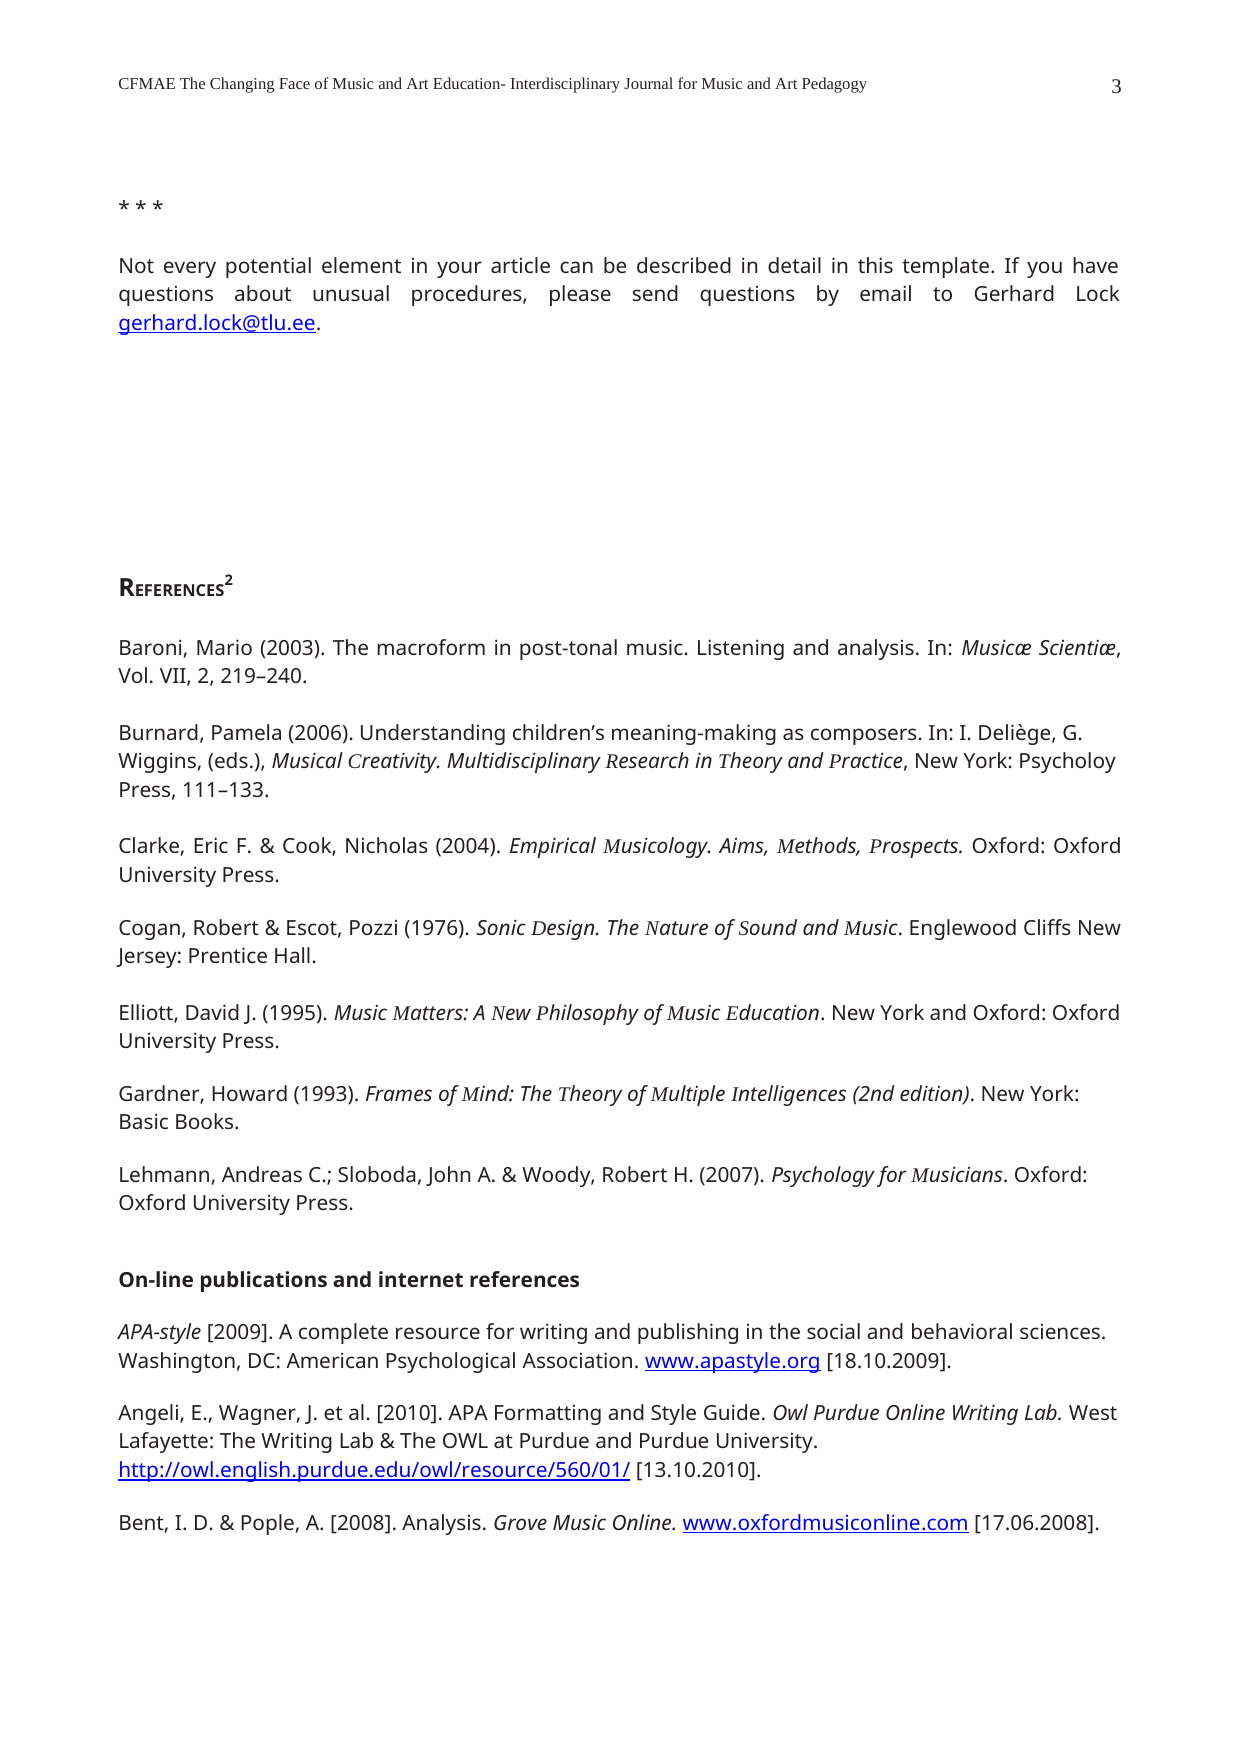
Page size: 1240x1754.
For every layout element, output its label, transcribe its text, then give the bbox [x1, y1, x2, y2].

text Gardner, Howard (1993). Frames of Mind: The Theory of Multiple Intelligences (2nd edition). New York: Basic Books. [118, 1079, 1121, 1136]
text * * * [118, 194, 1121, 222]
text Baroni, Mario (2003). The macroform in post-tonal music. Listening and analysis. In: Musicæ Scientiæ, Vol. VII, 2, 219–240. [118, 633, 1121, 689]
text Burnard, Pamela (2006). Understanding children’s meaning-making as composers. In: I. Deliège, G. Wiggins, (eds.), Musical Creativity. Multidisciplinary Research in Theory and Practice, New York: Psycholoy Press, 111–133. [118, 718, 1121, 803]
text Clarke, Eric F. & Cook, Nicholas (2004). Empirical Musicology. Aims, Methods, Prospects. Oxford: Oxford University Press. [118, 832, 1121, 888]
text APA-style [2009]. A complete resource for writing and publishing in the social and behavioral sciences. Washington, DC: American Psychological Association. www.apastyle.org [18.10.2009]. [118, 1317, 1121, 1374]
text Cogan, Robert & Escot, Pozzi (1976). Sonic Design. The Nature of Sound and Music. Englewood Cliffs New Jersey: Prentice Hall. [118, 913, 1121, 969]
text Angeli, E., Wagner, J. et al. [2010]. APA Formatting and Style Guide. Owl Purdue Online Writing Lab. West Lafayette: The Writing Lab & The OWL at Purdue and Purdue University. http://owl.english.purdue.edu/owl/resource/560/01/ [13.10.2010]. [118, 1398, 1121, 1483]
subtitle References [118, 570, 1121, 604]
text On-line publications and internet references [118, 1265, 1121, 1293]
text Not every potential element in your article can be described in detail in this template. If you have questions about unusual procedures, please send questions by email to Gerhard Lock gerhard.lock@tlu.ee. [118, 251, 1121, 336]
text Elliott, David J. (1995). Music Matters: A New Philosophy of Music Education. New York and Oxford: Oxford University Press. [118, 998, 1121, 1055]
text Lehmann, Andreas C.; Sloboda, John A. & Woody, Robert H. (2007). Psychology for Musicians. Oxford: Oxford University Press. [118, 1160, 1121, 1217]
text Bent, I. D. & Pople, A. [2008]. Analysis. Grove Music Online. www.oxfordmusiconline.com [17.06.2008]. [118, 1508, 1121, 1536]
